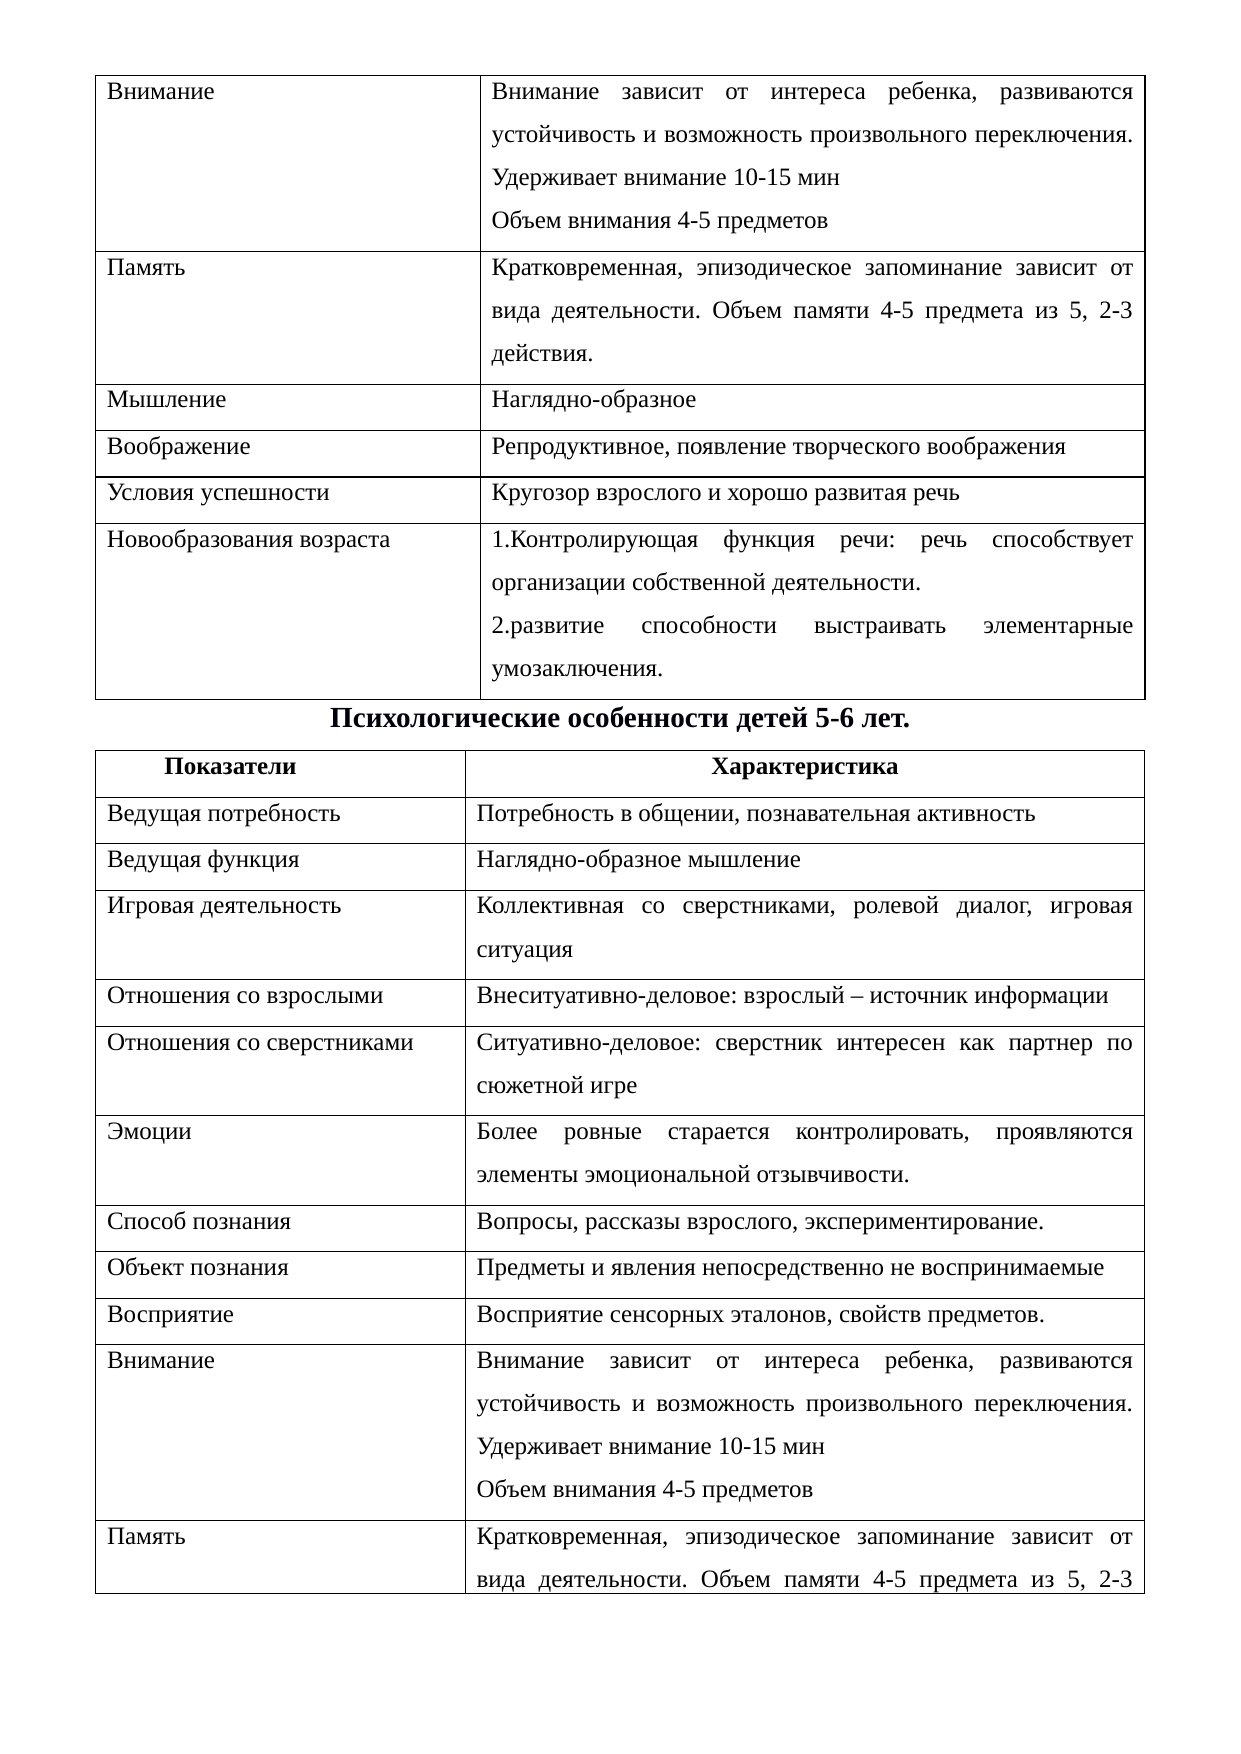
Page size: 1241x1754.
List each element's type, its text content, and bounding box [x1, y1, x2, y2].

table_cell Кратковременная, эпизодическое запоминание зависит от вида деятельности. Объем памяти 4-5 предмета из 5, 2-3 [466, 1521, 1144, 1593]
table_cell Внимание зависит от интереса ребенка, развиваются устойчивость и возможность произвольного переключения. Удерживает внимание 10-15 мин Объем внимания 4-5 предметов [481, 76, 1144, 251]
table_cell Вопросы, рассказы взрослого, экспериментирование. [466, 1206, 1144, 1251]
table_cell Более ровные старается контролировать, проявляются элементы эмоциональной отзывчивости. [466, 1116, 1144, 1205]
table_header Показатели [96, 751, 465, 797]
table_cell Способ познания [96, 1206, 465, 1251]
table_cell Восприятие сенсорных эталонов, свойств предметов. [466, 1299, 1144, 1344]
table_cell Восприятие [96, 1299, 465, 1344]
table_cell Эмоции [96, 1116, 465, 1205]
table_cell Наглядно-образное мышление [466, 844, 1144, 889]
table_cell Потребность в общении, познавательная активность [466, 798, 1144, 843]
table_cell Мышление [96, 385, 480, 430]
table_cell Внимание [96, 1345, 465, 1520]
table_cell Память [96, 252, 480, 383]
table_cell Игровая деятельность [96, 891, 465, 979]
table_cell Коллективная со сверстниками, ролевой диалог, игровая ситуация [466, 891, 1144, 979]
table_cell Репродуктивное, появление творческого воображения [481, 431, 1144, 476]
table_cell Условия успешности [96, 478, 480, 523]
table_cell Новообразования возраста [96, 524, 480, 699]
table_cell Внеситуативно-деловое: взрослый – источник информации [466, 980, 1144, 1026]
table_cell Ведущая потребность [96, 798, 465, 843]
table_header Характеристика [466, 751, 1144, 797]
table_cell Отношения со взрослыми [96, 980, 465, 1026]
table_cell Внимание [96, 76, 480, 251]
table_cell Наглядно-образное [481, 385, 1144, 430]
table_cell 1.Контролирующая функция речи: речь способствует организации собственной деятельности. 2.развитие способности выстраивать элементарные умозаключения. [481, 524, 1144, 699]
table_cell Объект познания [96, 1252, 465, 1298]
table_cell Внимание зависит от интереса ребенка, развиваются устойчивость и возможность произвольного переключения. Удерживает внимание 10-15 мин Объем внимания 4-5 предметов [466, 1345, 1144, 1520]
text Психологические особенности детей 5-6 лет. [89, 700, 1152, 733]
table_cell Предметы и явления непосредственно не воспринимаемые [466, 1252, 1144, 1298]
table_cell Кратковременная, эпизодическое запоминание зависит от вида деятельности. Объем памяти 4-5 предмета из 5, 2-3 действия. [481, 252, 1144, 383]
table_cell Ведущая функция [96, 844, 465, 889]
table_cell Ситуативно-деловое: сверстник интересен как партнер по сюжетной игре [466, 1027, 1144, 1115]
table_cell Отношения со сверстниками [96, 1027, 465, 1115]
table_cell Память [96, 1521, 465, 1593]
table_cell Воображение [96, 431, 480, 476]
table_cell Кругозор взрослого и хорошо развитая речь [481, 478, 1144, 523]
